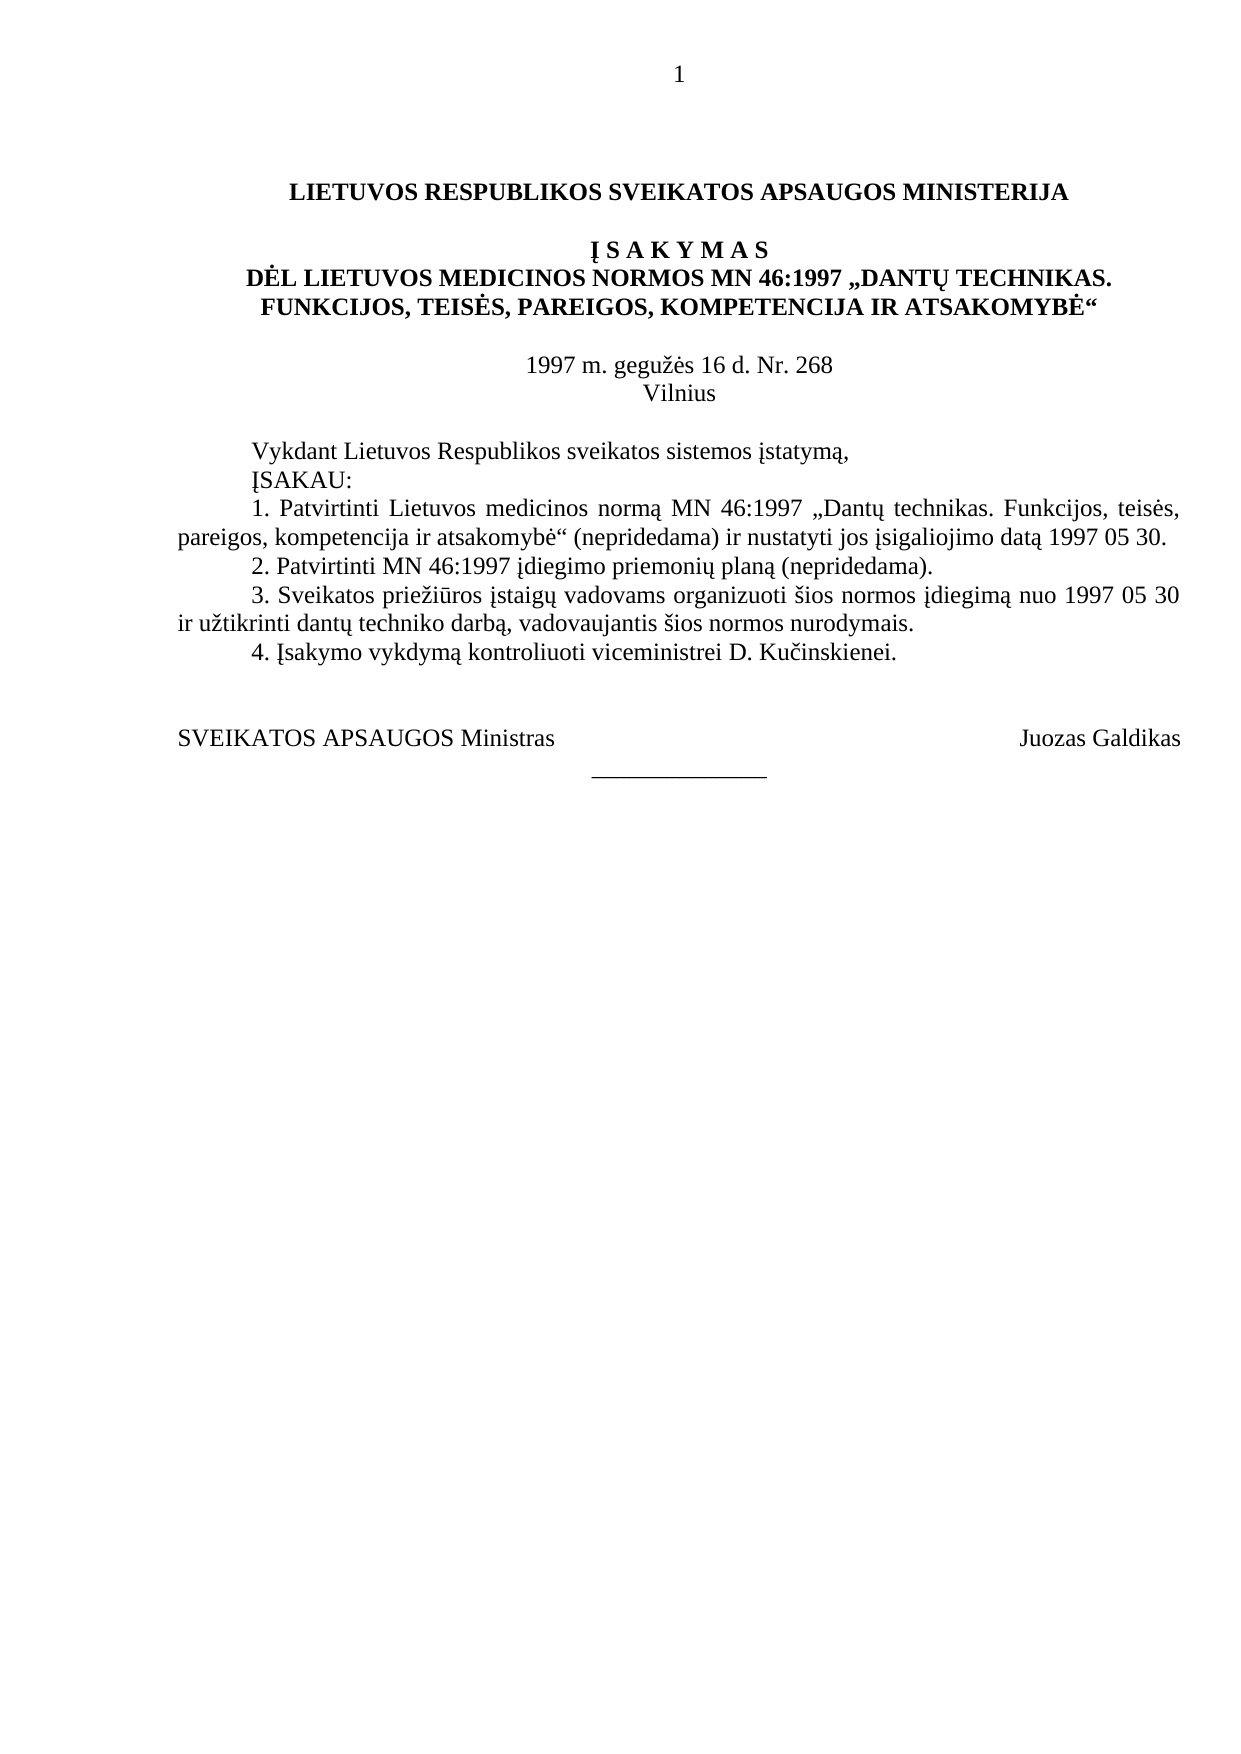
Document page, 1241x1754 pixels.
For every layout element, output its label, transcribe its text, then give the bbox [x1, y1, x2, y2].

text ______________ [177, 752, 1181, 781]
text 1997 m. gegužės 16 d. Nr. 268 [177, 350, 1181, 378]
text 4. Įsakymo vykdymą kontroliuoti viceministrei D. Kučinskienei. [177, 637, 1181, 666]
text 3. Sveikatos priežiūros įstaigų vadovams organizuoti šios normos įdiegimą nuo 1997 05 30 ir užtikrinti dantų techniko darbą, vadovaujantis šios normos nurodymais. [177, 580, 1181, 637]
text 1. Patvirtinti Lietuvos medicinos normą MN 46:1997 „Dantų technikas. Funkcijos, teisės, pareigos, kompetencija ir atsakomybė“ (nepridedama) ir nustatyti jos įsigaliojimo datą 1997 05 30. [177, 493, 1181, 551]
text 2. Patvirtinti MN 46:1997 įdiegimo priemonių planą (nepridedama). [177, 551, 1181, 580]
text ĮSAKAU: [177, 465, 1181, 493]
text Vykdant Lietuvos Respublikos sveikatos sistemos įstatymą, [177, 436, 1181, 465]
text LIETUVOS RESPUBLIKOS SVEIKATOS APSAUGOS MINISTERIJA [177, 177, 1181, 206]
text Į S A K Y M A S [177, 235, 1181, 263]
text DĖL LIETUVOS MEDICINOS NORMOS MN 46:1997 „DANTŲ TECHNIKAS. FUNKCIJOS, TEISĖS, PAREIGOS, KOMPETENCIJA IR ATSAKOMYBĖ“ [177, 263, 1181, 321]
text Vilnius [177, 378, 1181, 407]
text SVEIKATOS APSAUGOS Ministras Juozas Galdikas [177, 723, 1181, 752]
